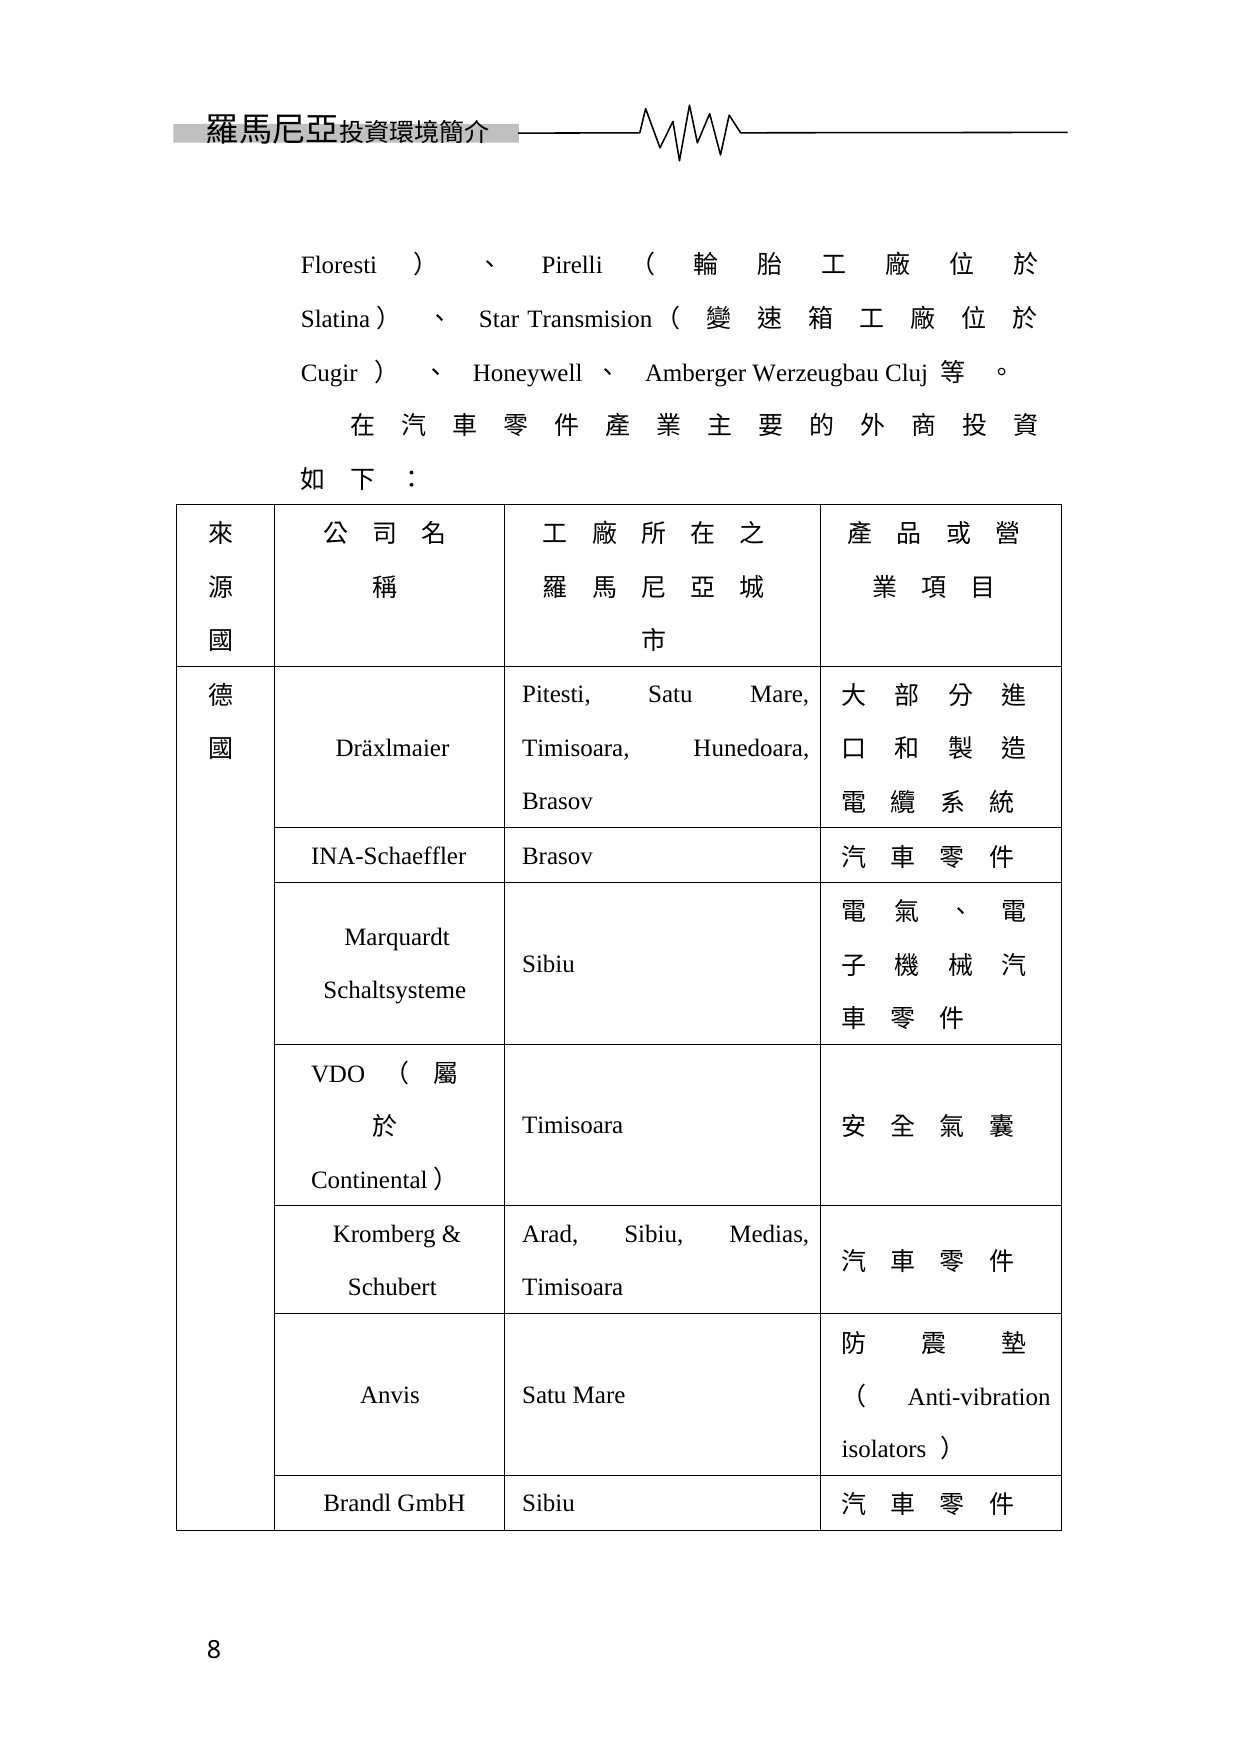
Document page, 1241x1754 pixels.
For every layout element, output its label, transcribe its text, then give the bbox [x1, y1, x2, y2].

table_header 公司名稱 [275, 505, 504, 666]
table_cell Dräxlmaier [275, 667, 504, 827]
table_cell 安全氣囊 [821, 1045, 1061, 1205]
table_cell Timisoara [505, 1045, 820, 1205]
table_cell 電氣、電子機械汽車零件 [821, 883, 1061, 1043]
table_cell 汽車零件 [821, 1206, 1061, 1313]
table_cell Sibiu [505, 1476, 820, 1529]
table_cell Marquardt Schaltsysteme [275, 883, 504, 1043]
table_cell INA-Schaeffler [275, 828, 504, 882]
table_header 工廠所在之羅馬尼亞城市 [505, 505, 820, 666]
text 羅馬尼亞製造汽車零件主要是配合西歐車廠投資所帶動發展的，汽車零件製造工廠遍布羅馬尼亞各地。此領域的頂尖公司含Continental AG（製造輪胎，位於羅馬尼亞西部）、Michelin（輪胎工廠位於Zalau和Floresti）、Pirelli（輪胎工廠位於Slatina）、Star Transmision（變速箱工廠位於Cugir）、Honeywell、Amberger Werzeugbau Cluj等。 [276, 236, 1063, 397]
table_cell VDO（屬於Continental） [275, 1045, 504, 1205]
text 在汽車零件產業主要的外商投資如下： [276, 397, 1063, 504]
table_cell Brasov [505, 828, 820, 882]
table_cell 防震墊（Anti-vibration isolators） [821, 1314, 1061, 1475]
table_cell 大部分進口和製造電纜系統 [821, 667, 1061, 827]
table_header 來源國 [177, 505, 274, 666]
table_cell 汽車零件 [821, 828, 1061, 882]
table_cell Kromberg & Schubert [275, 1206, 504, 1313]
table_cell 德國 [177, 667, 274, 1529]
table_cell 汽車零件 [821, 1476, 1061, 1529]
table_cell Sibiu [505, 883, 820, 1043]
table_cell Arad, Sibiu, Medias, Timisoara [505, 1206, 820, 1313]
table_cell Anvis [275, 1314, 504, 1475]
table_cell Pitesti, Satu Mare, Timisoara, Hunedoara, Brasov [505, 667, 820, 827]
table_cell Satu Mare [505, 1314, 820, 1475]
table_cell Brandl GmbH [275, 1476, 504, 1529]
table_header 產品或營業項目 [821, 505, 1061, 666]
